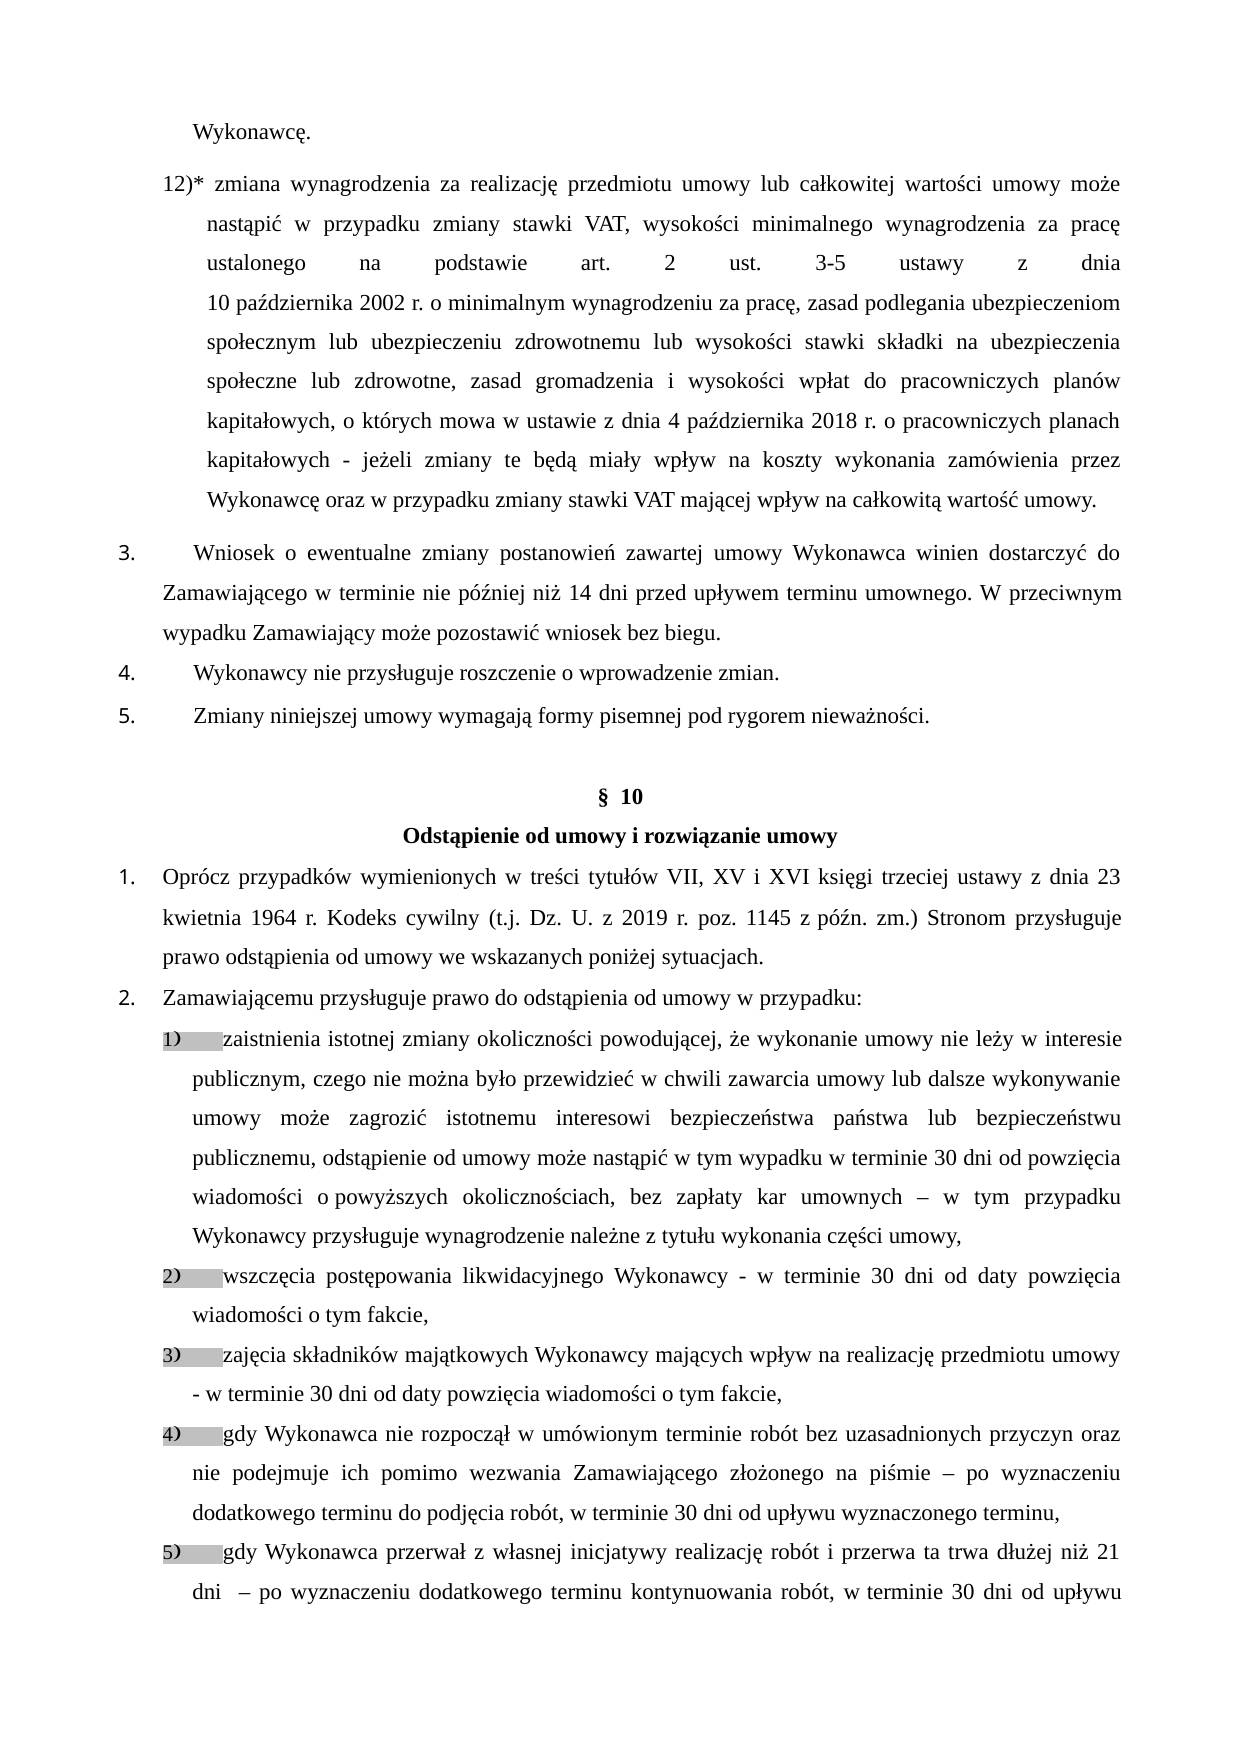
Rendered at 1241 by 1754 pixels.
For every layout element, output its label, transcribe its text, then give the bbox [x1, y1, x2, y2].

list Zmiany niniejszej umowy wymagają formy pisemnej pod rygorem nieważności. [118, 701, 1122, 729]
subtitle wszczęcia postępowania likwidacyjnego Wykonawcy - w terminie 30 dni od daty powzięcia wiadomości o tym fakcie, [162, 1262, 1122, 1328]
subtitle gdy Wykonawca przerwał z własnej inicjatywy realizację robót i przerwa ta trwa dłużej niż 21 dni – po wyznaczeniu dodatkowego terminu kontynuowania robót, w terminie 30 dni od upływu [162, 1538, 1122, 1604]
subtitle § 10 [118, 783, 1122, 809]
subtitle Oprócz przypadków wymienionych w treści tytułów VII, XV i XVI księgi trzeciej ustawy z dnia 23 kwietnia 1964 r. Kodeks cywilny (t.j. Dz. U. z 2019 r. poz. 1145 z późn. zm.) Stronom przysługuje prawo odstąpienia od umowy we wskazanych poniżej sytuacjach. [118, 862, 1122, 969]
subtitle Odstąpienie od umowy i rozwiązanie umowy [118, 823, 1122, 849]
subtitle gdy Wykonawca nie rozpoczął w umówionym terminie robót bez uzasadnionych przyczyn oraz nie podejmuje ich pomimo wezwania Zamawiającego złożonego na piśmie – po wyznaczeniu dodatkowego terminu do podjęcia robót, w terminie 30 dni od upływu wyznaczonego terminu, [162, 1420, 1122, 1525]
list Wykonawcę. [148, 118, 1122, 144]
text 12)* zmiana wynagrodzenia za realizację przedmiotu umowy lub całkowitej wartości umowy może nastąpić w przypadku zmiany stawki VAT, wysokości minimalnego wynagrodzenia za pracę ustalonego na podstawie art. 2 ust. 3-5 ustawy z dnia 10 października 2002 r. o minimalnym wynagrodzeniu za pracę, zasad podlegania ubezpieczeniom społecznym lub ubezpieczeniu zdrowotnemu lub wysokości stawki składki na ubezpieczenia społeczne lub zdrowotne, zasad gromadzenia i wysokości wpłat do pracowniczych planów kapitałowych, o których mowa w ustawie z dnia 4 października 2018 r. o pracowniczych planach kapitałowych - jeżeli zmiany te będą miały wpływ na koszty wykonania zamówienia przez Wykonawcę oraz w przypadku zmiany stawki VAT mającej wpływ na całkowitą wartość umowy. [162, 170, 1122, 512]
list Wniosek o ewentualne zmiany postanowień zawartej umowy Wykonawca winien dostarczyć do Zamawiającego w terminie nie później niż 14 dni przed upływem terminu umownego. W przeciwnym wypadku Zamawiający może pozostawić wniosek bez biegu. [118, 538, 1122, 645]
list Wykonawcy nie przysługuje roszczenie o wprowadzenie zmian. [118, 658, 1122, 687]
subtitle Zamawiającemu przysługuje prawo do odstąpienia od umowy w przypadku: [118, 983, 1122, 1011]
subtitle zaistnienia istotnej zmiany okoliczności powodującej, że wykonanie umowy nie leży w interesie publicznym, czego nie można było przewidzieć w chwili zawarcia umowy lub dalsze wykonywanie umowy może zagrozić istotnemu interesowi bezpieczeństwa państwa lub bezpieczeństwu publicznemu, odstąpienie od umowy może nastąpić w tym wypadku w terminie 30 dni od powzięcia wiadomości o powyższych okolicznościach, bez zapłaty kar umownych – w tym przypadku Wykonawcy przysługuje wynagrodzenie należne z tytułu wykonania części umowy, [162, 1025, 1122, 1249]
subtitle zajęcia składników majątkowych Wykonawcy mających wpływ na realizację przedmiotu umowy - w terminie 30 dni od daty powzięcia wiadomości o tym fakcie, [162, 1341, 1122, 1407]
